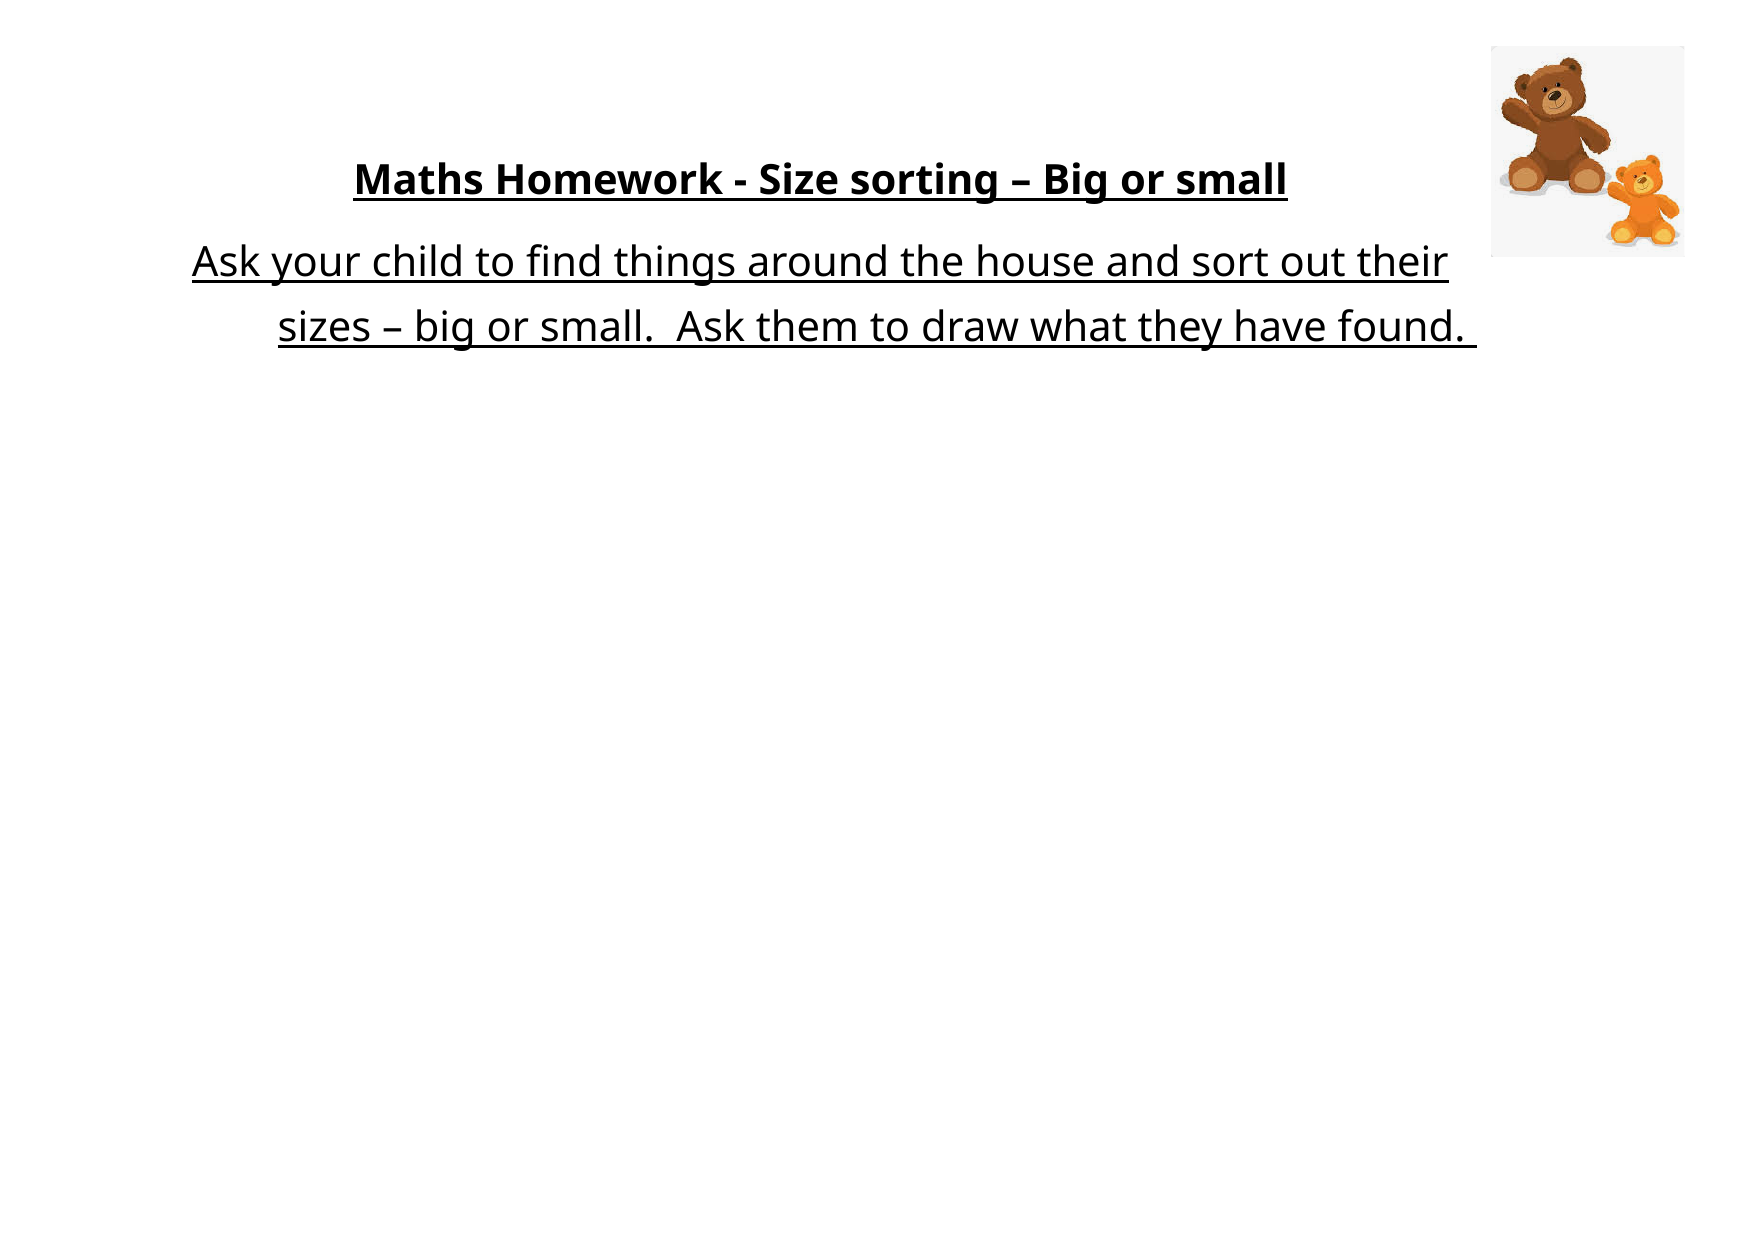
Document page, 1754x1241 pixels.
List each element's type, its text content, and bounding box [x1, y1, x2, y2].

text Maths Homework - Size sorting – Big or small [150, 150, 1491, 207]
text Ask your child to find things around the house and sort out their sizes – big or small. Ask them to draw what they have found. [150, 232, 1604, 354]
